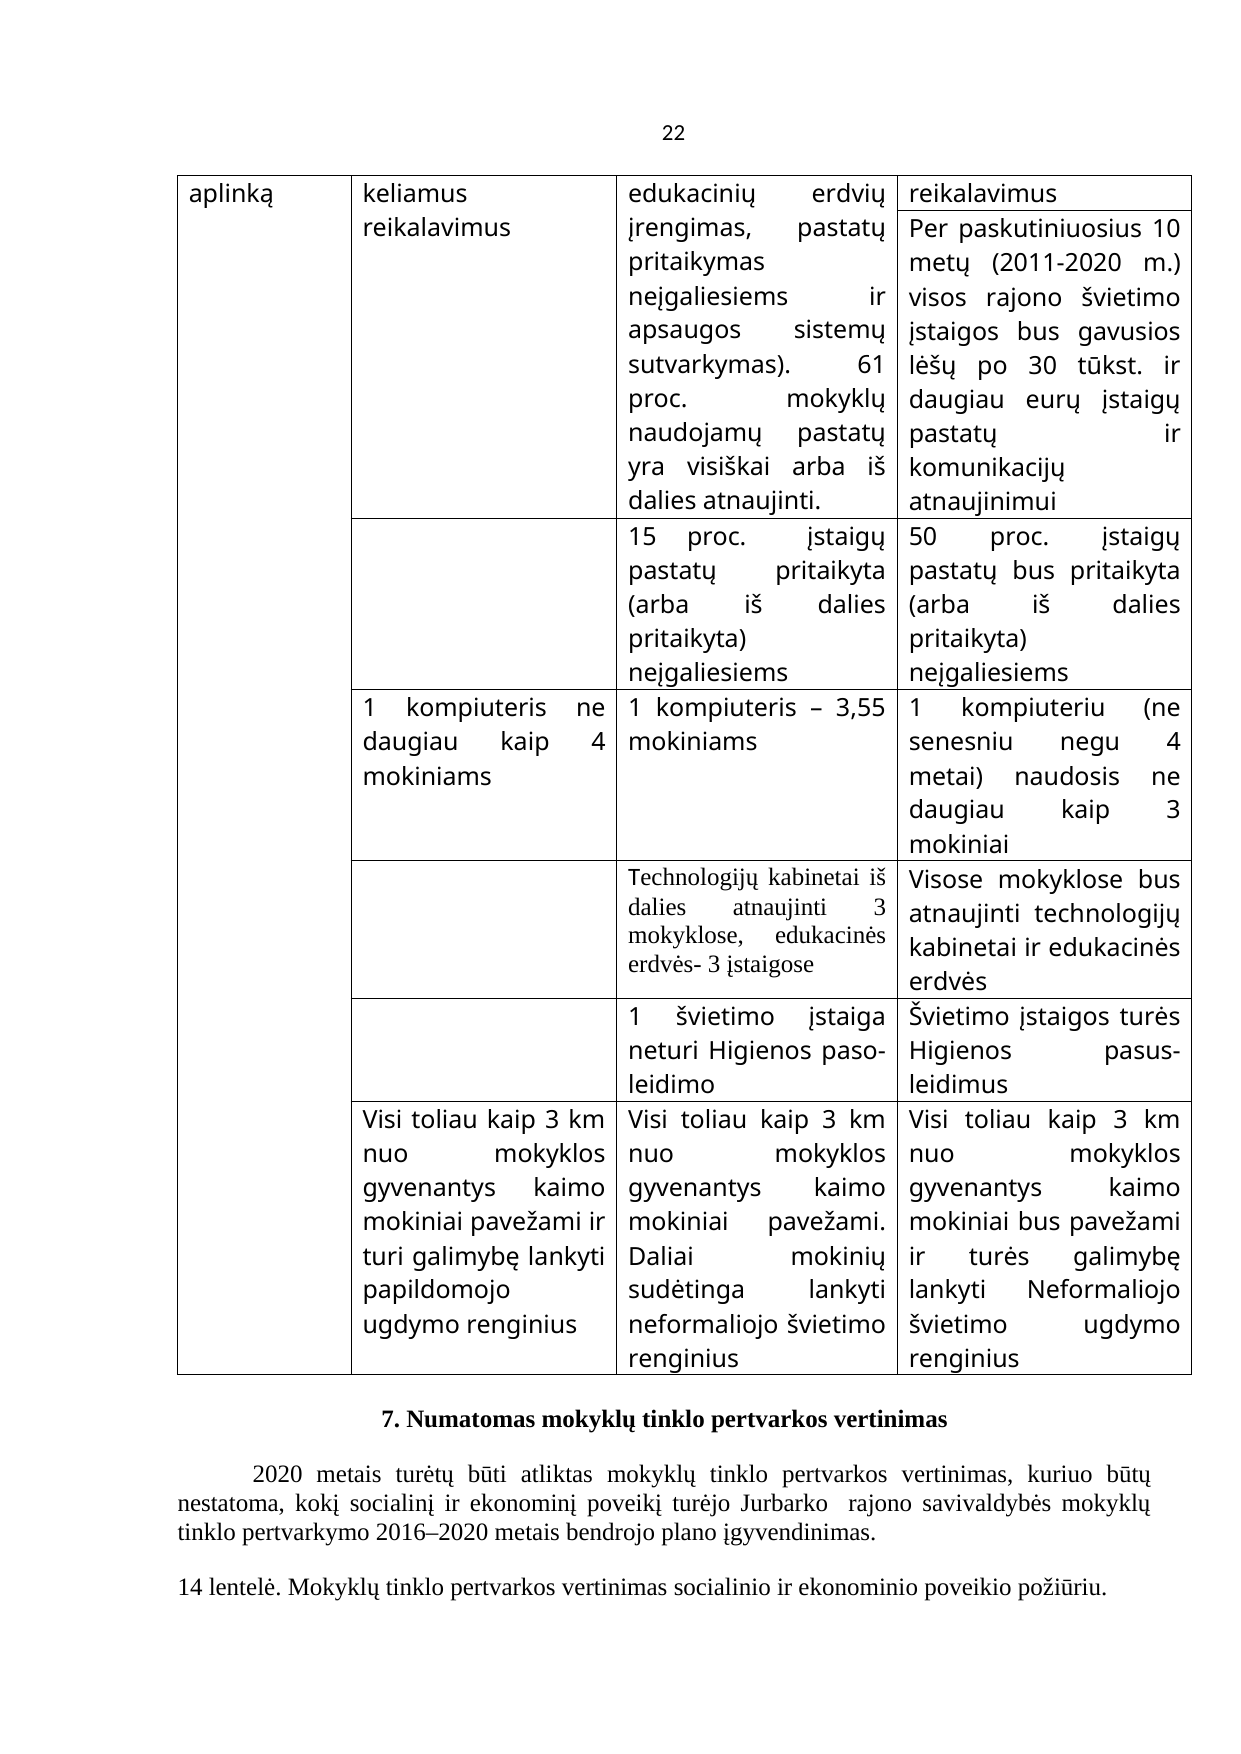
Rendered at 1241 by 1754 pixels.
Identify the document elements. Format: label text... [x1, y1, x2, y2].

table_cell reikalavimus [898, 176, 1191, 210]
table_cell Technologijų kabinetai iš dalies atnaujinti 3 mokyklose, edukacinės erdvės- 3 įstaigose [617, 861, 897, 998]
table_cell 50 proc. įstaigų pastatų bus pritaikyta (arba iš dalies pritaikyta) neįgaliesiems [898, 519, 1191, 689]
table_cell Visose mokyklose bus atnaujinti technologijų kabinetai ir edukacinės erdvės [898, 861, 1191, 998]
table_cell Visi toliau kaip 3 km nuo mokyklos gyvenantys kaimo mokiniai pavežami. Daliai mokinių sudėtinga lankyti neformaliojo švietimo renginius [617, 1102, 897, 1374]
text 2020 metais turėtų būti atliktas mokyklų tinklo pertvarkos vertinimas, kuriuo būtų nestatoma, kokį socialinį ir ekonominį poveikį turėjo Jurbarko rajono savivaldybės mokyklų tinklo pertvarkymo 2016–2020 metais bendrojo plano įgyvendinimas. [177, 1459, 1152, 1546]
table_cell Visi toliau kaip 3 km nuo mokyklos gyvenantys kaimo mokiniai pavežami ir turi galimybę lankyti papildomojo ugdymo renginius [352, 1102, 616, 1374]
table_cell 1 kompiuteriu (ne senesniu negu 4 metai) naudosis ne daugiau kaip 3 mokiniai [898, 690, 1191, 860]
text 14 lentelė. Mokyklų tinklo pertvarkos vertinimas socialinio ir ekonominio poveikio požiūriu. [177, 1572, 1152, 1601]
table_cell 1 kompiuteris ne daugiau kaip 4 mokiniams [352, 690, 616, 860]
table_cell aplinką [178, 176, 351, 1374]
table_cell Per paskutiniuosius 10 metų (2011-2020 m.) visos rajono švietimo įstaigos bus gavusios lėšų po 30 tūkst. ir daugiau eurų įstaigų pastatų ir komunikacijų atnaujinimui [898, 211, 1191, 518]
table_cell 1 kompiuteris – 3,55 mokiniams [617, 690, 897, 860]
table_cell keliamus reikalavimus [352, 176, 616, 518]
table_cell edukacinių erdvių įrengimas, pastatų pritaikymas neįgaliesiems ir apsaugos sistemų sutvarkymas). 61 proc. mokyklų naudojamų pastatų yra visiškai arba iš dalies atnaujinti. [617, 176, 897, 518]
table_cell Visi toliau kaip 3 km nuo mokyklos gyvenantys kaimo mokiniai bus pavežami ir turės galimybę lankyti Neformaliojo švietimo ugdymo renginius [898, 1102, 1191, 1374]
table_cell [352, 999, 616, 1101]
table_cell 1 švietimo įstaiga neturi Higienos paso-leidimo [617, 999, 897, 1101]
table_cell [352, 861, 616, 998]
table_cell Švietimo įstaigos turės Higienos pasus-leidimus [898, 999, 1191, 1101]
table_cell 15 proc. įstaigų pastatų pritaikyta (arba iš dalies pritaikyta) neįgaliesiems [617, 519, 897, 689]
table_cell [352, 519, 616, 689]
text 7. Numatomas mokyklų tinklo pertvarkos vertinimas [177, 1404, 1152, 1433]
